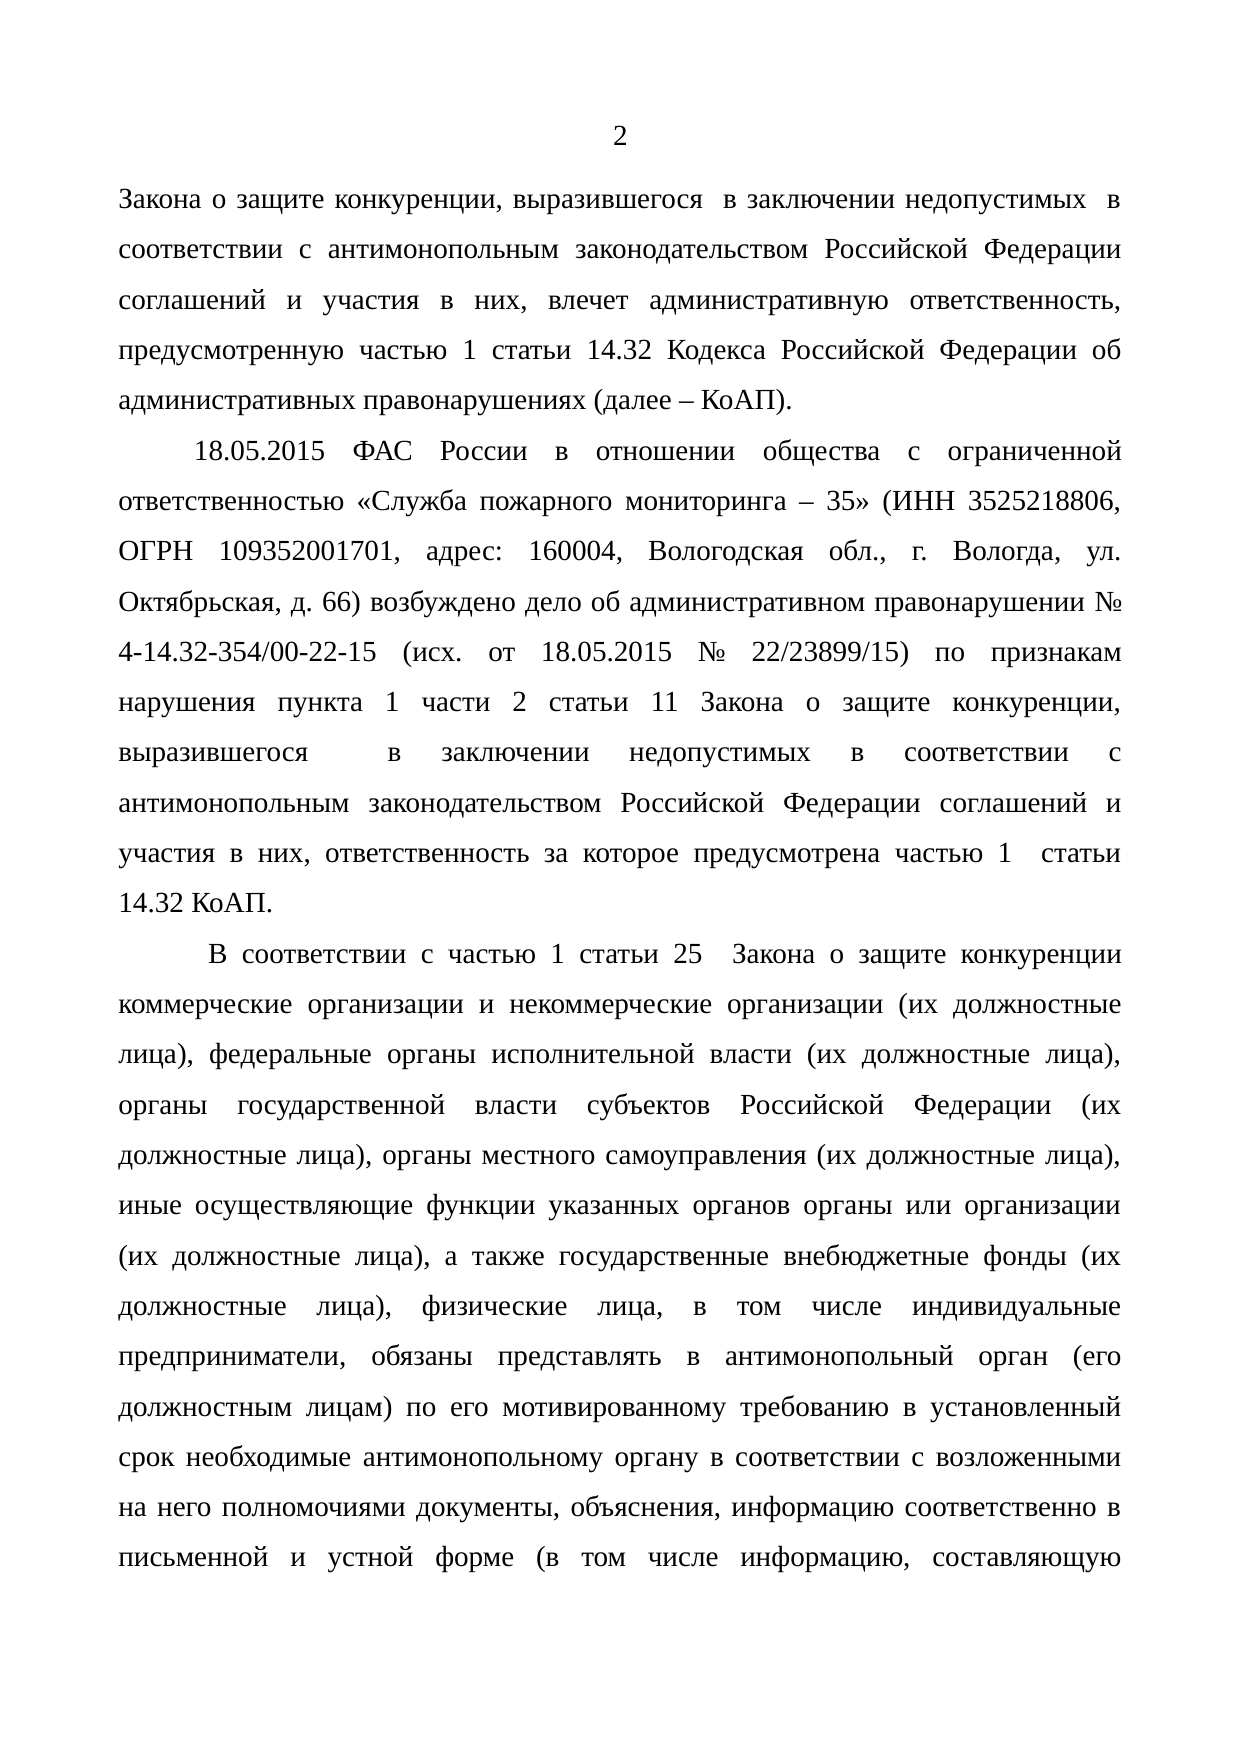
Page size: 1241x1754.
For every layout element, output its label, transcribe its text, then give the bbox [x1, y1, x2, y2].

text 18.05.2015 ФАС России в отношении общества с ограниченной ответственностью «Служба пожарного мониторинга – 35» (ИНН 3525218806, ОГРН 109352001701, адрес: 160004, Вологодская обл., г. Вологда, ул. Октябрьская, д. 66) возбуждено дело об административном правонарушении № 4-14.32-354/00-22-15 (исх. от 18.05.2015 № 22/23899/15) по признакам нарушения пункта 1 части 2 статьи 11 Закона о защите конкуренции, выразившегося в заключении недопустимых в соответствии с антимонопольным законодательством Российской Федерации соглашений и участия в них, ответственность за которое предусмотрена частью 1 статьи 14.32 КоАП. [118, 433, 1122, 919]
text Закона о защите конкуренции, выразившегося в заключении недопустимых в соответствии с антимонопольным законодательством Российской Федерации соглашений и участия в них, влечет административную ответственность, предусмотренную частью 1 статьи 14.32 Кодекса Российской Федерации об административных правонарушениях (далее – КоАП). [118, 181, 1122, 416]
text В соответствии с частью 1 статьи 25 Закона о защите конкуренции коммерческие организации и некоммерческие организации (их должностные лица), федеральные органы исполнительной власти (их должностные лица), органы государственной власти субъектов Российской Федерации (их должностные лица), органы местного самоуправления (их должностные лица), иные осуществляющие функции указанных органов органы или организации (их должностные лица), а также государственные внебюджетные фонды (их должностные лица), физические лица, в том числе индивидуальные предприниматели, обязаны представлять в антимонопольный орган (его должностным лицам) по его мотивированному требованию в установленный срок необходимые антимонопольному органу в соответствии с возложенными на него полномочиями документы, объяснения, информацию соответственно в письменной и устной форме (в том числе информацию, составляющую [118, 936, 1122, 1573]
